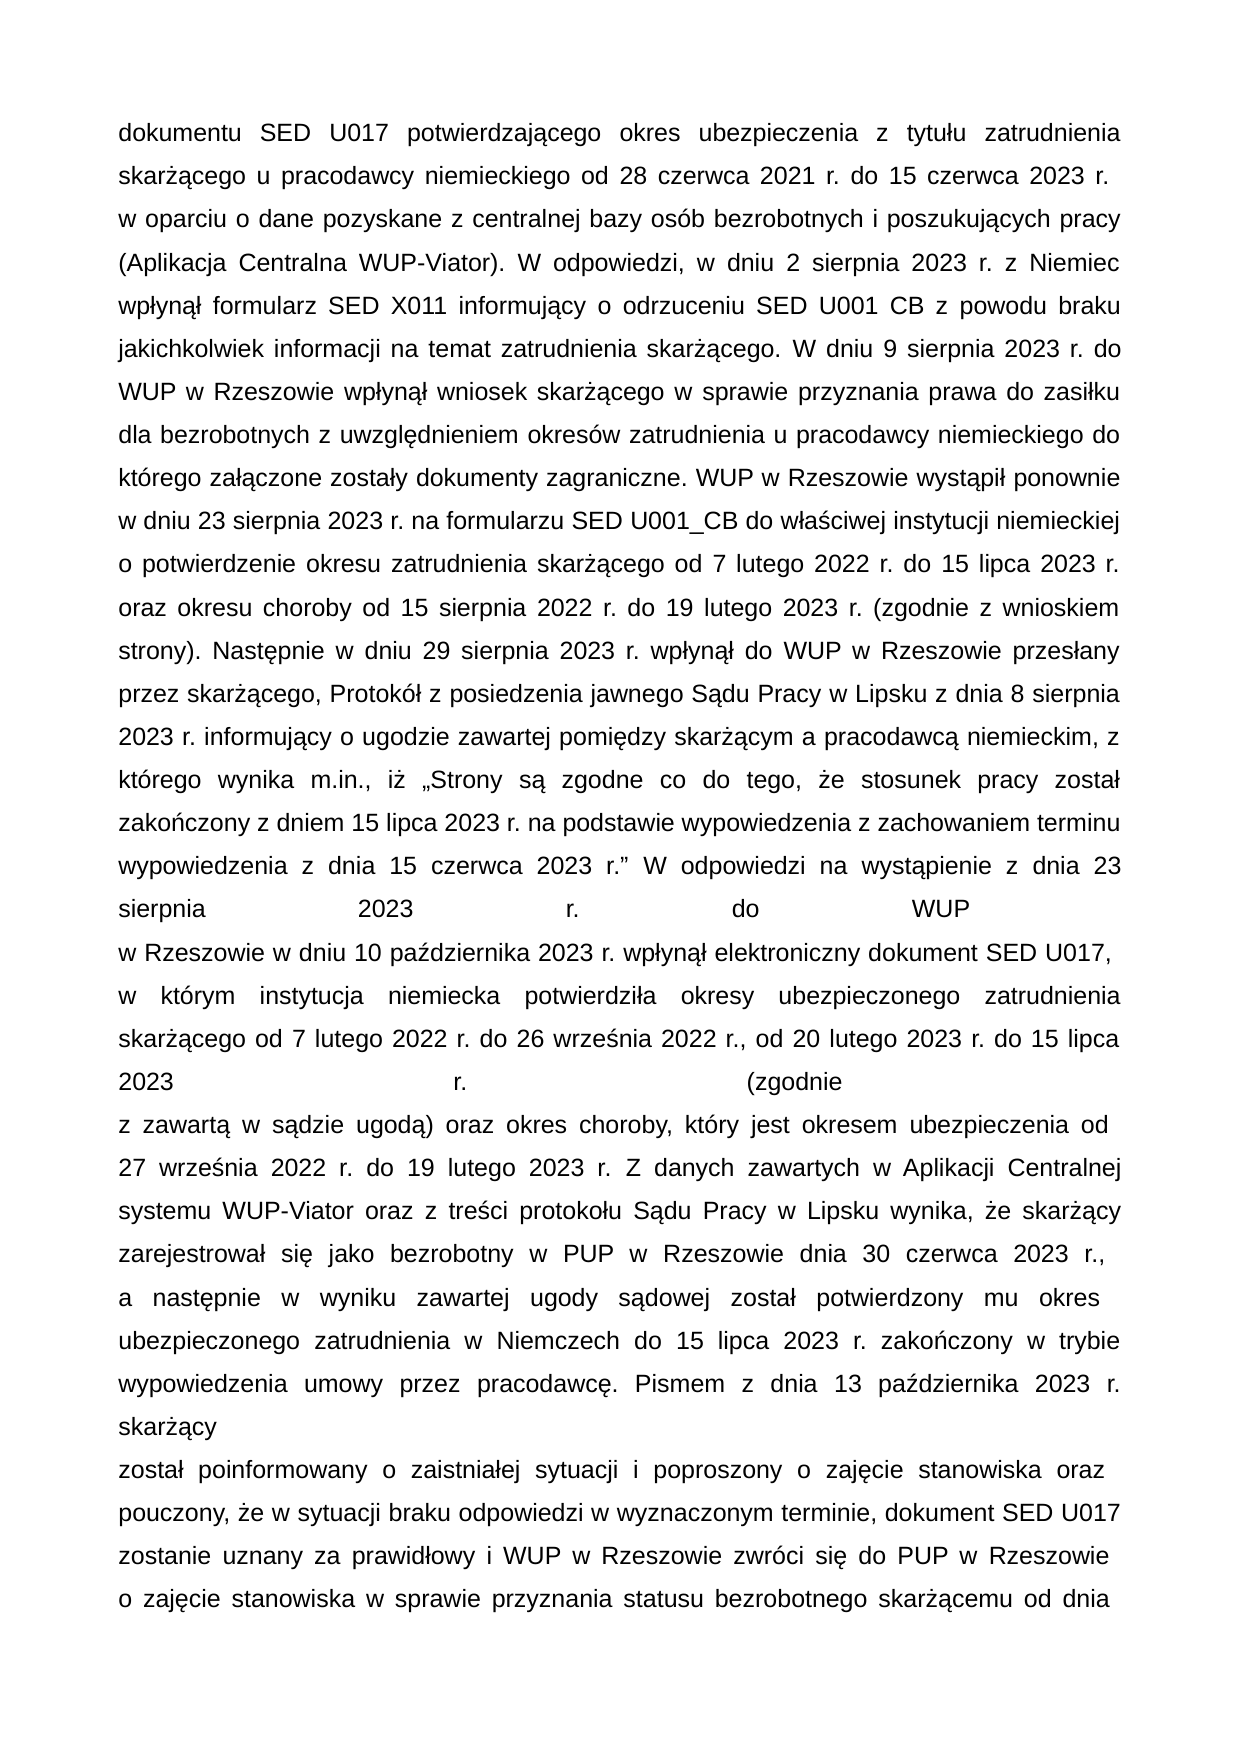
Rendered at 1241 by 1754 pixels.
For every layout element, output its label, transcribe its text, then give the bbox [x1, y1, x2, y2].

text dokumentu SED U017 potwierdzającego okres ubezpieczenia z tytułu zatrudnienia skarżącego u pracodawcy niemieckiego od 28 czerwca 2021 r. do 15 czerwca 2023 r. w oparciu o dane pozyskane z centralnej bazy osób bezrobotnych i poszukujących pracy (Aplikacja Centralna WUP-Viator). W odpowiedzi, w dniu 2 sierpnia 2023 r. z Niemiec wpłynął formularz SED X011 informujący o odrzuceniu SED U001 CB z powodu braku jakichkolwiek informacji na temat zatrudnienia skarżącego. W dniu 9 sierpnia 2023 r. do WUP w Rzeszowie wpłynął wniosek skarżącego w sprawie przyznania prawa do zasiłku dla bezrobotnych z uwzględnieniem okresów zatrudnienia u pracodawcy niemieckiego do którego załączone zostały dokumenty zagraniczne. WUP w Rzeszowie wystąpił ponownie w dniu 23 sierpnia 2023 r. na formularzu SED U001_CB do właściwej instytucji niemieckiej o potwierdzenie okresu zatrudnienia skarżącego od 7 lutego 2022 r. do 15 lipca 2023 r. oraz okresu choroby od 15 sierpnia 2022 r. do 19 lutego 2023 r. (zgodnie z wnioskiem strony). Następnie w dniu 29 sierpnia 2023 r. wpłynął do WUP w Rzeszowie przesłany przez skarżącego, Protokół z posiedzenia jawnego Sądu Pracy w Lipsku z dnia 8 sierpnia 2023 r. informujący o ugodzie zawartej pomiędzy skarżącym a pracodawcą niemieckim, z którego wynika m.in., iż „Strony są zgodne co do tego, że stosunek pracy został zakończony z dniem 15 lipca 2023 r. na podstawie wypowiedzenia z zachowaniem terminu wypowiedzenia z dnia 15 czerwca 2023 r.” W odpowiedzi na wystąpienie z dnia 23 sierpnia 2023 r. do WUP w Rzeszowie w dniu 10 października 2023 r. wpłynął elektroniczny dokument SED U017, w którym instytucja niemiecka potwierdziła okresy ubezpieczonego zatrudnienia skarżącego od 7 lutego 2022 r. do 26 września 2022 r., od 20 lutego 2023 r. do 15 lipca 2023 r. (zgodnie z zawartą w sądzie ugodą) oraz okres choroby, który jest okresem ubezpieczenia od 27 września 2022 r. do 19 lutego 2023 r. Z danych zawartych w Aplikacji Centralnej systemu WUP-Viator oraz z treści protokołu Sądu Pracy w Lipsku wynika, że skarżący zarejestrował się jako bezrobotny w PUP w Rzeszowie dnia 30 czerwca 2023 r., a następnie w wyniku zawartej ugody sądowej został potwierdzony mu okres ubezpieczonego zatrudnienia w Niemczech do 15 lipca 2023 r. zakończony w trybie wypowiedzenia umowy przez pracodawcę. Pismem z dnia 13 października 2023 r. skarżący został poinformowany o zaistniałej sytuacji i poproszony o zajęcie stanowiska oraz pouczony, że w sytuacji braku odpowiedzi w wyznaczonym terminie, dokument SED U017 zostanie uznany za prawidłowy i WUP w Rzeszowie zwróci się do PUP w Rzeszowie o zajęcie stanowiska w sprawie przyznania statusu bezrobotnego skarżącemu od dnia [118, 118, 1122, 1613]
